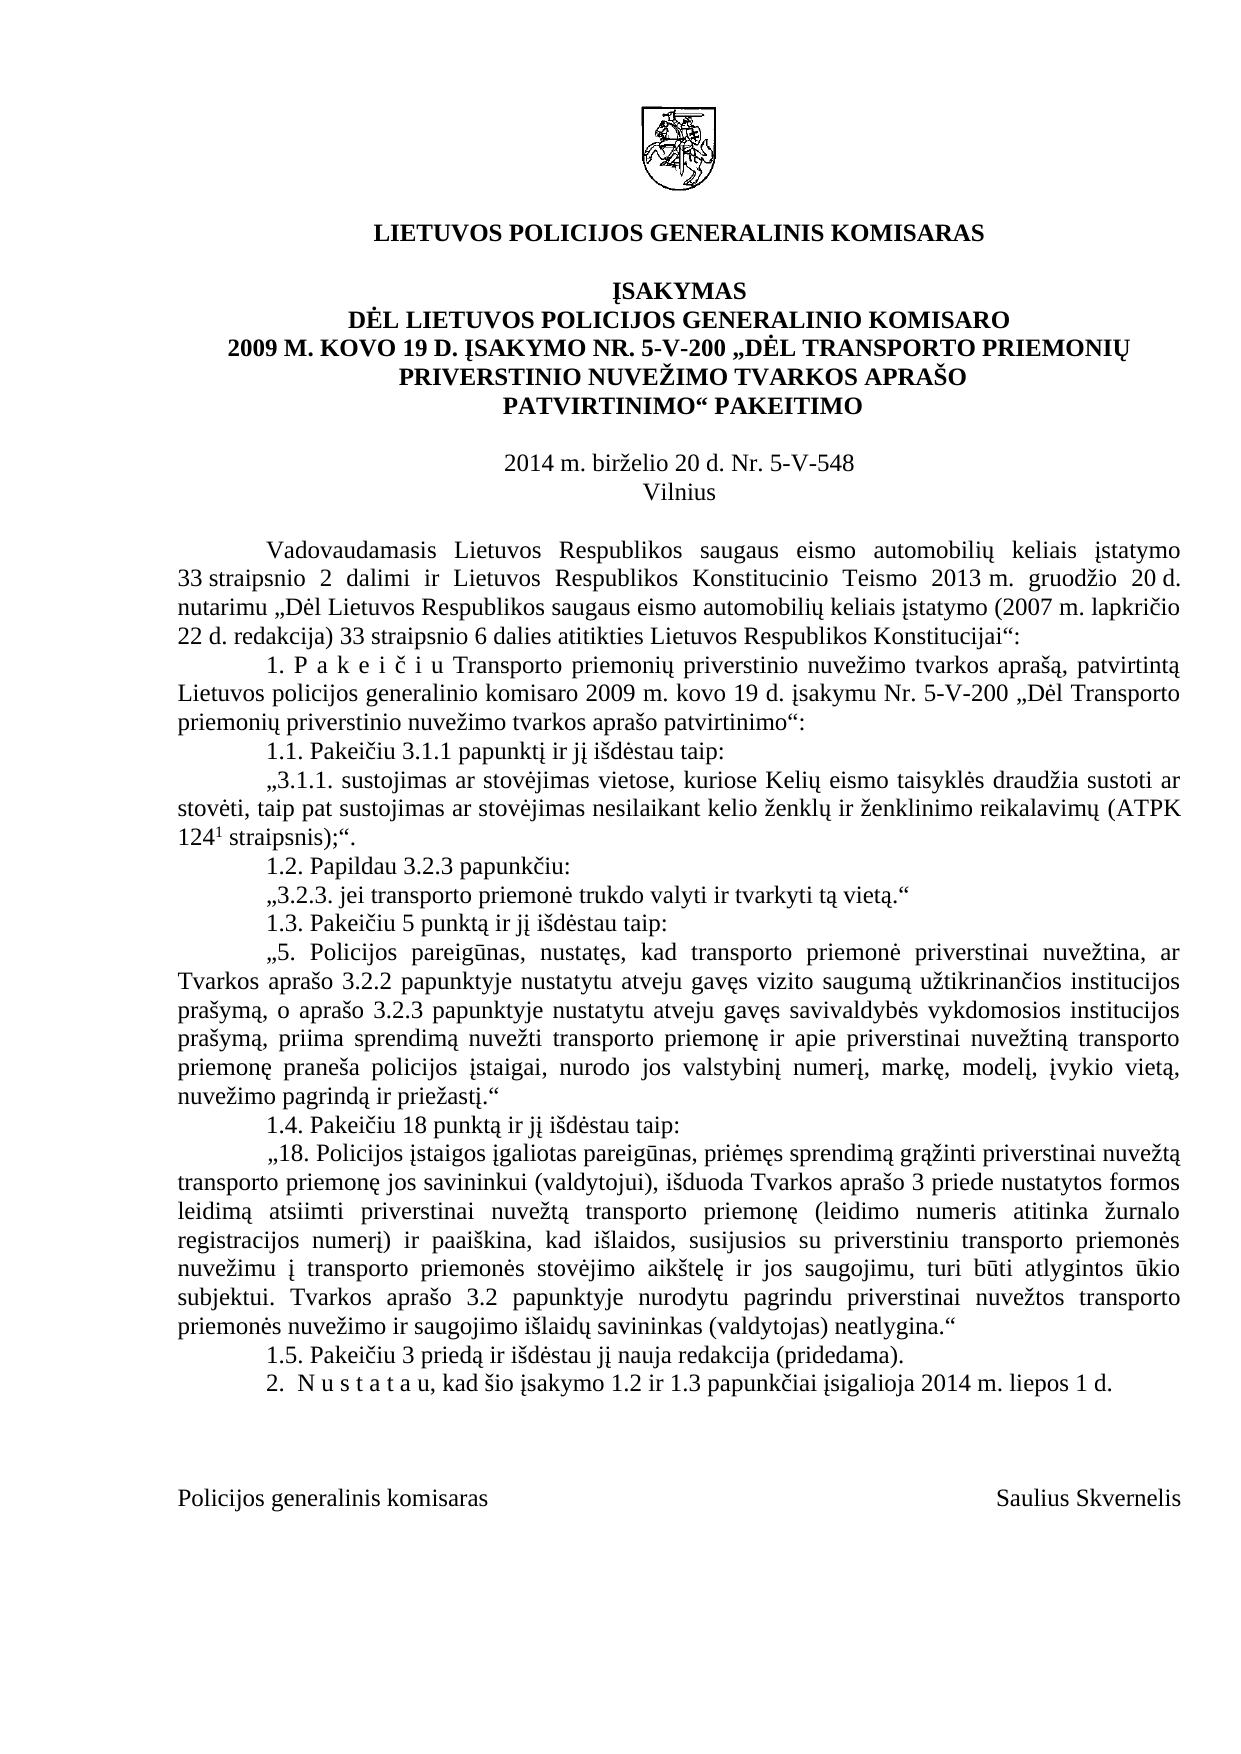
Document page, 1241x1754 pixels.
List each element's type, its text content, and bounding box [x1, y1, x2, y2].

text 1.5. Pakeičiu 3 priedą ir išdėstau jį nauja redakcija (pridedama). [266, 1340, 1181, 1368]
text 2009 M. KOVO 19 d. ĮSAKYMO Nr. 5-V-200 „DĖL Transporto priemonių [177, 333, 1181, 362]
text 1. P a k e i č i u Transporto priemonių priverstinio nuvežimo tvarkos aprašą, patvirtintą Lietuvos policijos generalinio komisaro 2009 m. kovo 19 d. įsakymu Nr. 5-V-200 „Dėl Transporto priemonių priverstinio nuvežimo tvarkos aprašo patvirtinimo“: [177, 650, 1181, 736]
text priverstinio nuvežimo TVARKOS APRAŠO [177, 362, 1181, 391]
text „3.1.1. sustojimas ar stovėjimas vietose, kuriose Kelių eismo taisyklės draudžia sustoti ar stovėti, taip pat sustojimas ar stovėjimas nesilaikant kelio ženklų ir ženklinimo reikalavimų (ATPK 1241 straipsnis);“. [177, 765, 1181, 851]
text Vilnius [177, 477, 1181, 506]
text 2014 m. birželio 20 d. Nr. 5-V-548 [177, 448, 1181, 477]
text PATVIRTINIMO“ PAKEITIMO [177, 391, 1181, 420]
text LIETUVOS POLICIJOS GENERALINIS KOMISARAS [177, 218, 1181, 247]
text „3.2.3. jei transporto priemonė trukdo valyti ir tvarkyti tą vietą.“ [266, 880, 1181, 908]
text 1.2. Papildau 3.2.3 papunkčiu: [266, 851, 1181, 880]
text 1.4. Pakeičiu 18 punktą ir jį išdėstau taip: [266, 1110, 1181, 1138]
text 1.3. Pakeičiu 5 punktą ir jį išdėstau taip: [177, 908, 1181, 937]
text Vadovaudamasis Lietuvos Respublikos saugaus eismo automobilių keliais įstatymo 33 straipsnio 2 dalimi ir Lietuvos Respublikos Konstitucinio Teismo 2013 m. gruodžio 20 d. nutarimu „Dėl Lietuvos Respublikos saugaus eismo automobilių keliais įstatymo (2007 m. lapkričio 22 d. redakcija) 33 straipsnio 6 dalies atitikties Lietuvos Respublikos Konstitucijai“: [177, 535, 1181, 650]
text 2. N u s t a t a u, kad šio įsakymo 1.2 ir 1.3 papunkčiai įsigalioja 2014 m. liepos 1 d. [266, 1368, 1181, 1397]
text Policijos generalinis komisaras Saulius Skvernelis [177, 1483, 1181, 1512]
text ĮSAKYMAS [177, 276, 1181, 305]
text „18. Policijos įstaigos įgaliotas pareigūnas, priėmęs sprendimą grąžinti priverstinai nuvežtą transporto priemonę jos savininkui (valdytojui), išduoda Tvarkos aprašo 3 priede nustatytos formos leidimą atsiimti priverstinai nuvežtą transporto priemonę (leidimo numeris atitinka žurnalo registracijos numerį) ir paaiškina, kad išlaidos, susijusios su priverstiniu transporto priemonės nuvežimu į transporto priemonės stovėjimo aikštelę ir jos saugojimu, turi būti atlygintos ūkio subjektui. Tvarkos aprašo 3.2 papunktyje nurodytu pagrindu priverstinai nuvežtos transporto priemonės nuvežimo ir saugojimo išlaidų savininkas (valdytojas) neatlygina.“ [177, 1138, 1181, 1340]
text 1.1. Pakeičiu 3.1.1 papunktį ir jį išdėstau taip: [266, 736, 1181, 765]
text „5. Policijos pareigūnas, nustatęs, kad transporto priemonė priverstinai nuvežtina, ar Tvarkos aprašo 3.2.2 papunktyje nustatytu atveju gavęs vizito saugumą užtikrinančios institucijos prašymą, o aprašo 3.2.3 papunktyje nustatytu atveju gavęs savivaldybės vykdomosios institucijos prašymą, priima sprendimą nuvežti transporto priemonę ir apie priverstinai nuvežtiną transporto priemonę praneša policijos įstaigai, nurodo jos valstybinį numerį, markę, modelį, įvykio vietą, nuvežimo pagrindą ir priežastį.“ [177, 937, 1181, 1110]
text DĖL LIETUVOS POLICIJOS GENERALINIO KOMISARO [177, 305, 1181, 333]
